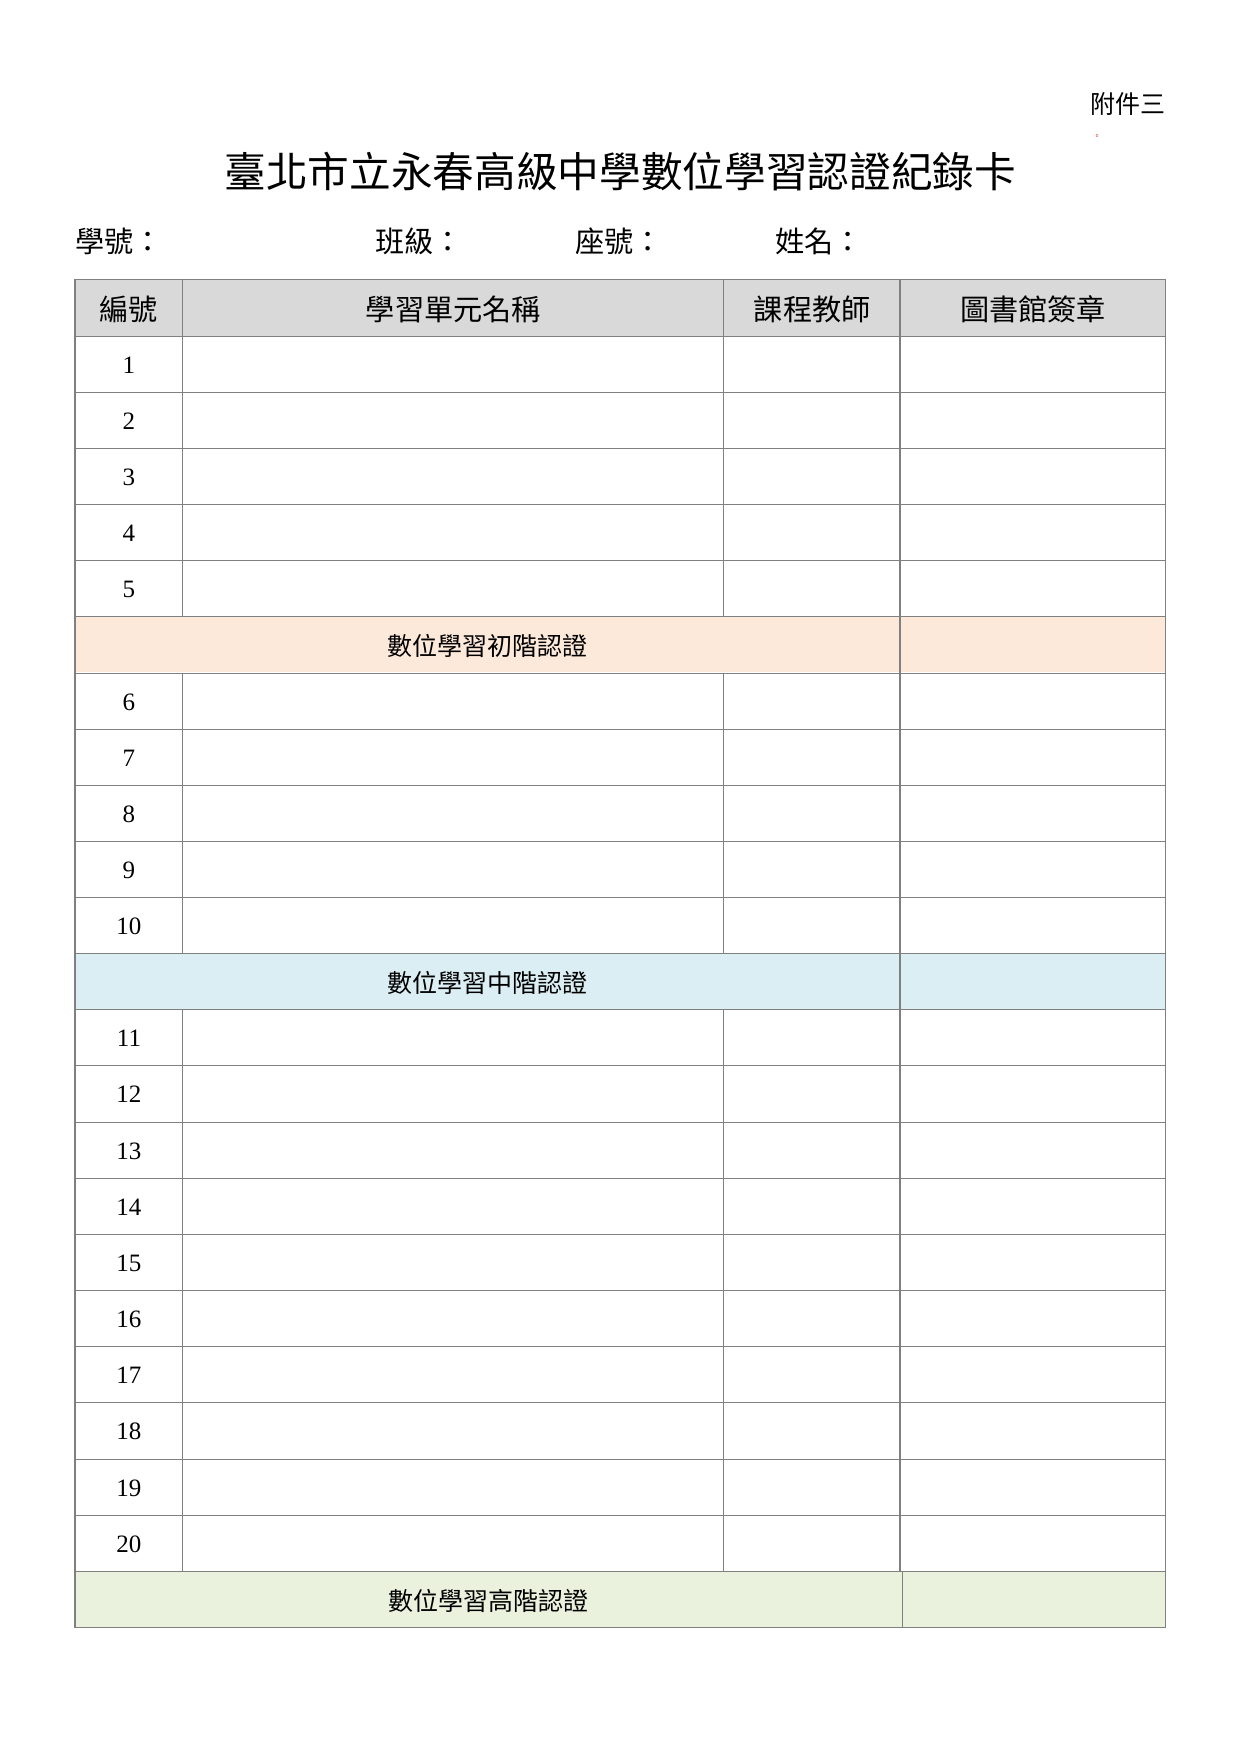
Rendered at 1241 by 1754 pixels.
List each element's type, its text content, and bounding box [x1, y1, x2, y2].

table_cell [183, 674, 723, 728]
table_cell [183, 1123, 723, 1178]
table_cell [901, 730, 1165, 785]
table_cell 18 [76, 1403, 182, 1458]
table_cell [724, 337, 899, 392]
table_cell [724, 898, 899, 953]
table_cell [901, 561, 1165, 616]
table_cell 11 [76, 1010, 182, 1065]
table_cell [724, 730, 899, 785]
table_cell 20 [76, 1516, 182, 1571]
table_header 課程教師 [724, 280, 899, 336]
table_cell [183, 1347, 723, 1402]
table_cell [724, 1516, 899, 1571]
table_cell [724, 1291, 899, 1346]
table_cell [901, 898, 1165, 953]
table_cell [183, 1516, 723, 1571]
table_cell 12 [76, 1066, 182, 1122]
table_cell [901, 1516, 1165, 1571]
table_cell 10 [76, 898, 182, 953]
table_cell [901, 674, 1165, 728]
table_cell [183, 786, 723, 841]
table_cell [724, 561, 899, 616]
table_cell [724, 1347, 899, 1402]
table_cell [183, 393, 723, 448]
table_cell [724, 674, 899, 728]
table_cell [724, 505, 899, 560]
table_cell 1 [76, 337, 182, 392]
table_cell [724, 1066, 899, 1122]
text 學號： 班級： 座號： 姓名： [75, 218, 1165, 261]
table_cell [724, 842, 899, 897]
text 附件三 [75, 84, 1165, 121]
table_header 學習單元名稱 [183, 280, 723, 336]
table_cell [183, 1403, 723, 1458]
table_cell [901, 449, 1165, 504]
table_cell [901, 1179, 1165, 1234]
table_cell [901, 954, 1165, 1009]
table_cell 5 [76, 561, 182, 616]
table_cell [901, 842, 1165, 897]
table_cell 數位學習高階認證 [76, 1572, 902, 1627]
table_cell 8 [76, 786, 182, 841]
table_cell [724, 786, 899, 841]
table_cell 6 [76, 674, 182, 728]
table_cell 14 [76, 1179, 182, 1234]
table_cell [724, 1010, 899, 1065]
table_cell 9 [76, 842, 182, 897]
table_cell [183, 337, 723, 392]
table_cell [183, 730, 723, 785]
table_cell [901, 1066, 1165, 1122]
table_cell [901, 337, 1165, 392]
table_cell [901, 1235, 1165, 1290]
table_header 圖書館簽章 [901, 280, 1165, 336]
table_cell 13 [76, 1123, 182, 1178]
table_cell [183, 1179, 723, 1234]
table_cell [183, 449, 723, 504]
table_cell [183, 1291, 723, 1346]
table_cell 17 [76, 1347, 182, 1402]
table_cell [724, 1123, 899, 1178]
table_cell [724, 1403, 899, 1458]
table_cell [903, 1572, 1165, 1627]
table_cell [901, 505, 1165, 560]
table_cell 16 [76, 1291, 182, 1346]
table_cell [183, 842, 723, 897]
table_cell [901, 393, 1165, 448]
table_cell 4 [76, 505, 182, 560]
table_cell [183, 561, 723, 616]
table_cell [901, 617, 1165, 672]
table_cell [901, 786, 1165, 841]
table_cell [901, 1403, 1165, 1458]
table_cell 7 [76, 730, 182, 785]
table_cell [183, 1066, 723, 1122]
table_cell 數位學習中階認證 [76, 954, 899, 1009]
text 臺北市立永春高級中學數位學習認證紀錄卡 [75, 139, 1165, 199]
table_cell [183, 505, 723, 560]
table_cell [901, 1347, 1165, 1402]
table_cell [901, 1010, 1165, 1065]
table_cell [183, 1460, 723, 1514]
table_cell 2 [76, 393, 182, 448]
table_cell [183, 1235, 723, 1290]
table_cell 數位學習初階認證 [76, 617, 899, 672]
table_cell [901, 1460, 1165, 1514]
table_cell 3 [76, 449, 182, 504]
table_header 編號 [76, 280, 182, 336]
table_cell [183, 898, 723, 953]
table_cell [724, 1460, 899, 1514]
table_cell [183, 1010, 723, 1065]
table_cell [724, 393, 899, 448]
table_cell 19 [76, 1460, 182, 1514]
table_cell [901, 1123, 1165, 1178]
table_cell [724, 1179, 899, 1234]
table_cell [901, 1291, 1165, 1346]
table_cell [724, 449, 899, 504]
table_cell [724, 1235, 899, 1290]
table_cell 15 [76, 1235, 182, 1290]
